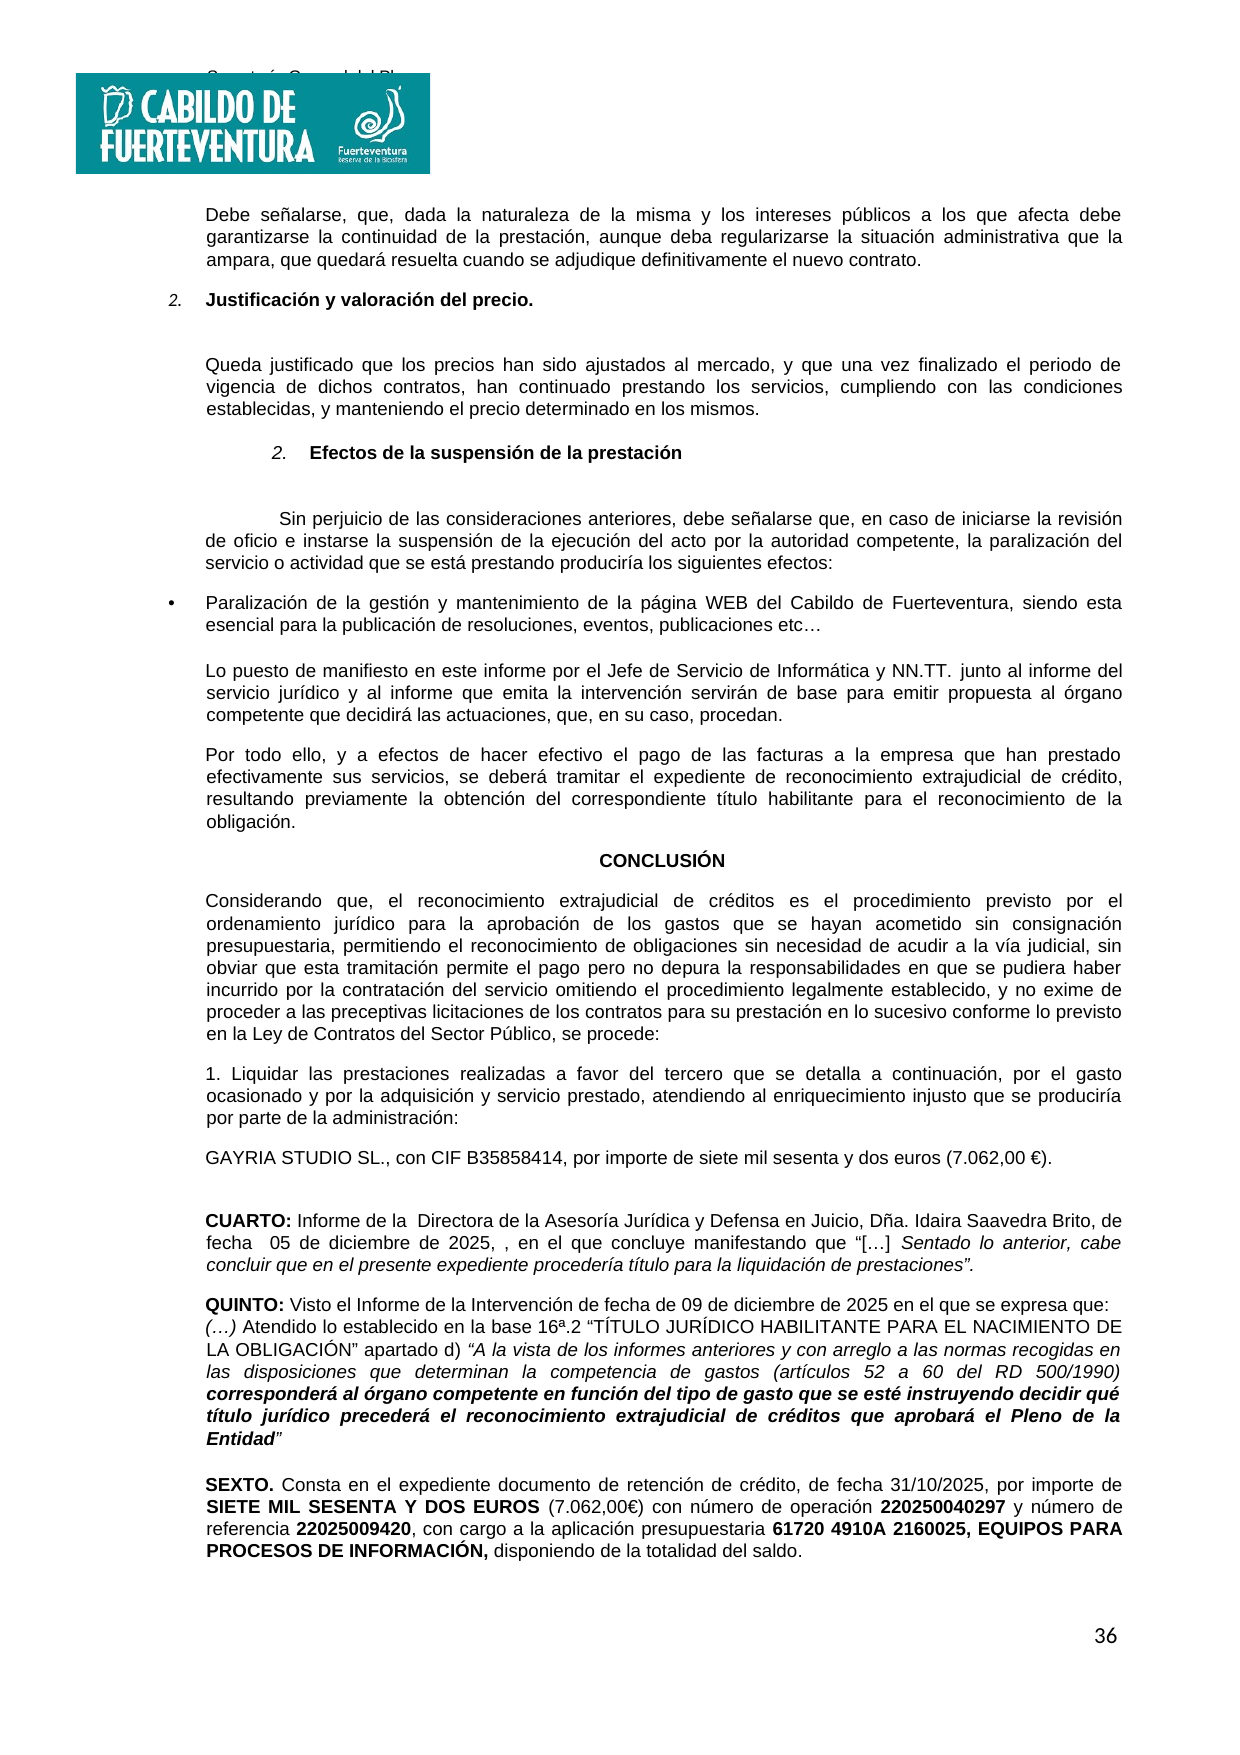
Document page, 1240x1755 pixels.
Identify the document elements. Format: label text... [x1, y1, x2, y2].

text SEXTO. Consta en el expediente documento de retención de crédito, de fecha 31/10/2025, por importe de SIETE MIL SESENTA Y DOS EUROS (7.062,00€) con número de operación 220250040297 y número de referencia 22025009420, con cargo a la aplicación presupuestaria 61720 4910A 2160025, EQUIPOS PARA PROCESOS DE INFORMACIÓN, disponiendo de la totalidad del saldo. [205, 1473, 1123, 1562]
text (…) Atendido lo establecido en la base 16ª.2 “TÍTULO JURÍDICO HABILITANTE PARA EL NACIMIENTO DE LA OBLIGACIÓN” apartado d) “A la vista de los informes anteriores y con arreglo a las normas recogidas en las disposiciones que determinan la competencia de gastos (artículos 52 a 60 del RD 500/1990) corresponderá al órgano competente en función del tipo de gasto que se esté instruyendo decidir qué título jurídico precederá el reconocimiento extrajudicial de créditos que aprobará el Pleno de la Entidad” [205, 1316, 1123, 1449]
text Sin perjuicio de las consideraciones anteriores, debe señalarse que, en caso de iniciarse la revisión de oficio e instarse la suspensión de la ejecución del acto por la autoridad competente, la paralización del servicio o actividad que se está prestando produciría los siguientes efectos: [205, 508, 1123, 574]
text 2. Efectos de la suspensión de la prestación [205, 437, 1123, 465]
list Paralización de la gestión y mantenimiento de la página WEB del Cabildo de Fuerteventura, siendo esta esencial para la publicación de resoluciones, eventos, publicaciones etc… [168, 592, 1123, 635]
text Debe señalarse, que, dada la naturaleza de la misma y los intereses públicos a los que afecta debe garantizarse la continuidad de la prestación, aunque deba regularizarse la situación administrativa que la ampara, que quedará resuelta cuando se adjudique definitivamente el nuevo contrato. [205, 204, 1123, 270]
text Lo puesto de manifiesto en este informe por el Jefe de Servicio de Informática y NN.TT. junto al informe del servicio jurídico y al informe que emita la intervención servirán de base para emitir propuesta al órgano competente que decidirá las actuaciones, que, en su caso, procedan. [205, 660, 1123, 726]
text 1. Liquidar las prestaciones realizadas a favor del tercero que se detalla a continuación, por el gasto ocasionado y por la adquisición y servicio prestado, atendiendo al enriquecimiento injusto que se produciría por parte de la administración: [205, 1063, 1123, 1129]
list Justificación y valoración del precio. [168, 288, 1123, 311]
text Considerando que, el reconocimiento extrajudicial de créditos es el procedimiento previsto por el ordenamiento jurídico para la aprobación de los gastos que se hayan acometido sin consignación presupuestaria, permitiendo el reconocimiento de obligaciones sin necesidad de acudir a la vía judicial, sin obviar que esta tramitación permite el pago pero no depura la responsabilidades en que se pudiera haber incurrido por la contratación del servicio omitiendo el procedimiento legalmente establecido, y no exime de proceder a las preceptivas licitaciones de los contratos para su prestación en lo sucesivo conforme lo previsto en la Ley de Contratos del Sector Público, se procede: [205, 890, 1123, 1045]
text Queda justificado que los precios han sido ajustados al mercado, y que una vez finalizado el periodo de vigencia de dichos contratos, han continuado prestando los servicios, cumpliendo con las condiciones establecidas, y manteniendo el precio determinado en los mismos. [205, 353, 1123, 419]
text CUARTO: Informe de la Directora de la Asesoría Jurídica y Defensa en Juicio, Dña. Idaira Saavedra Brito, de fecha 05 de diciembre de 2025, , en el que concluye manifestando que “[…] Sentado lo anterior, cabe concluir que en el presente expediente procedería título para la liquidación de prestaciones”. [205, 1209, 1123, 1275]
text GAYRIA STUDIO SL., con CIF B35858414, por importe de siete mil sesenta y dos euros (7.062,00 €). [205, 1147, 1123, 1168]
text QUINTO: Visto el Informe de la Intervención de fecha de 09 de diciembre de 2025 en el que se expresa que: [205, 1293, 1123, 1315]
subtitle CONCLUSIÓN [251, 850, 1078, 872]
picture [75, 73, 431, 174]
text Por todo ello, y a efectos de hacer efectivo el pago de las facturas a la empresa que han prestado efectivamente sus servicios, se deberá tramitar el expediente de reconocimiento extrajudicial de crédito, resultando previamente la obtención del correspondiente título habilitante para el reconocimiento de la obligación. [205, 744, 1123, 832]
